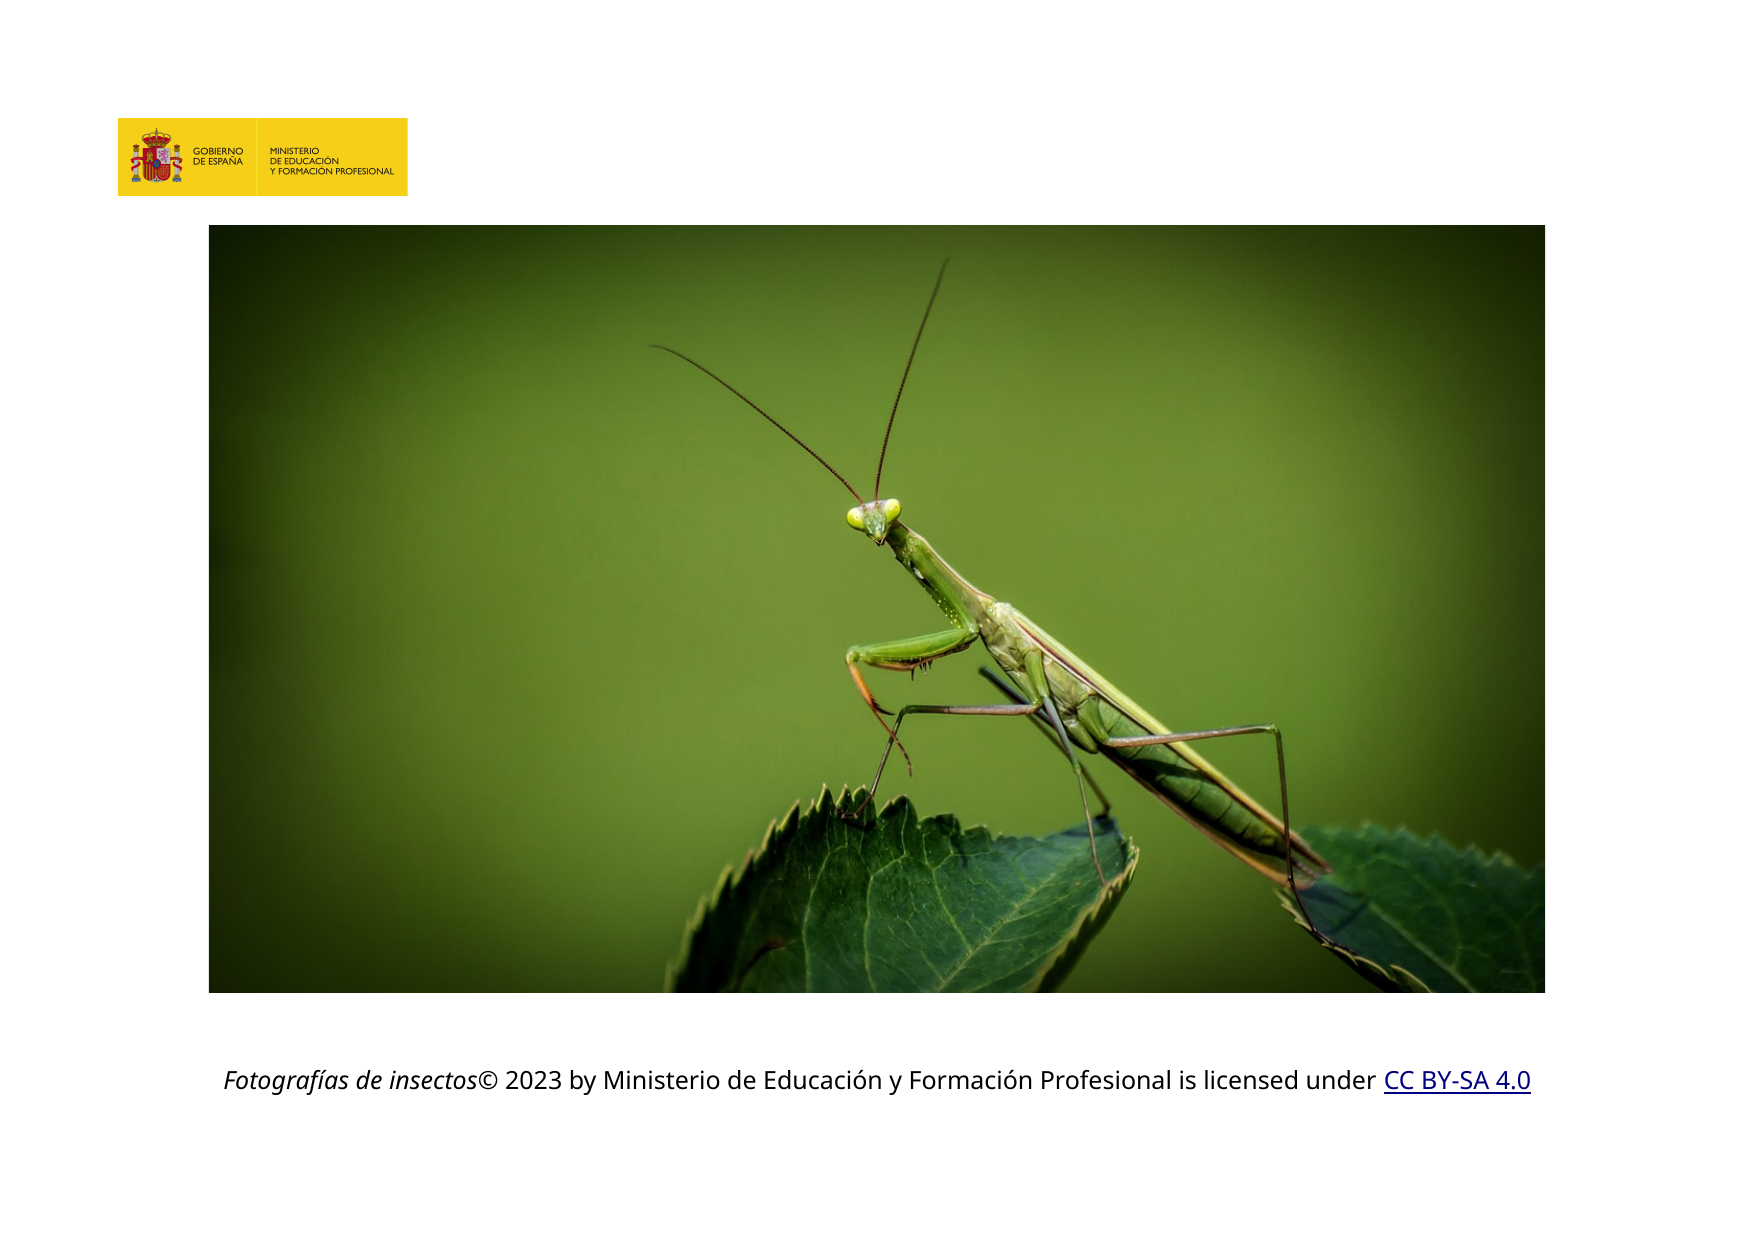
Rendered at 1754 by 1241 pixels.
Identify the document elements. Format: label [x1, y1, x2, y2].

picture [208, 225, 1546, 993]
picture [118, 118, 408, 196]
